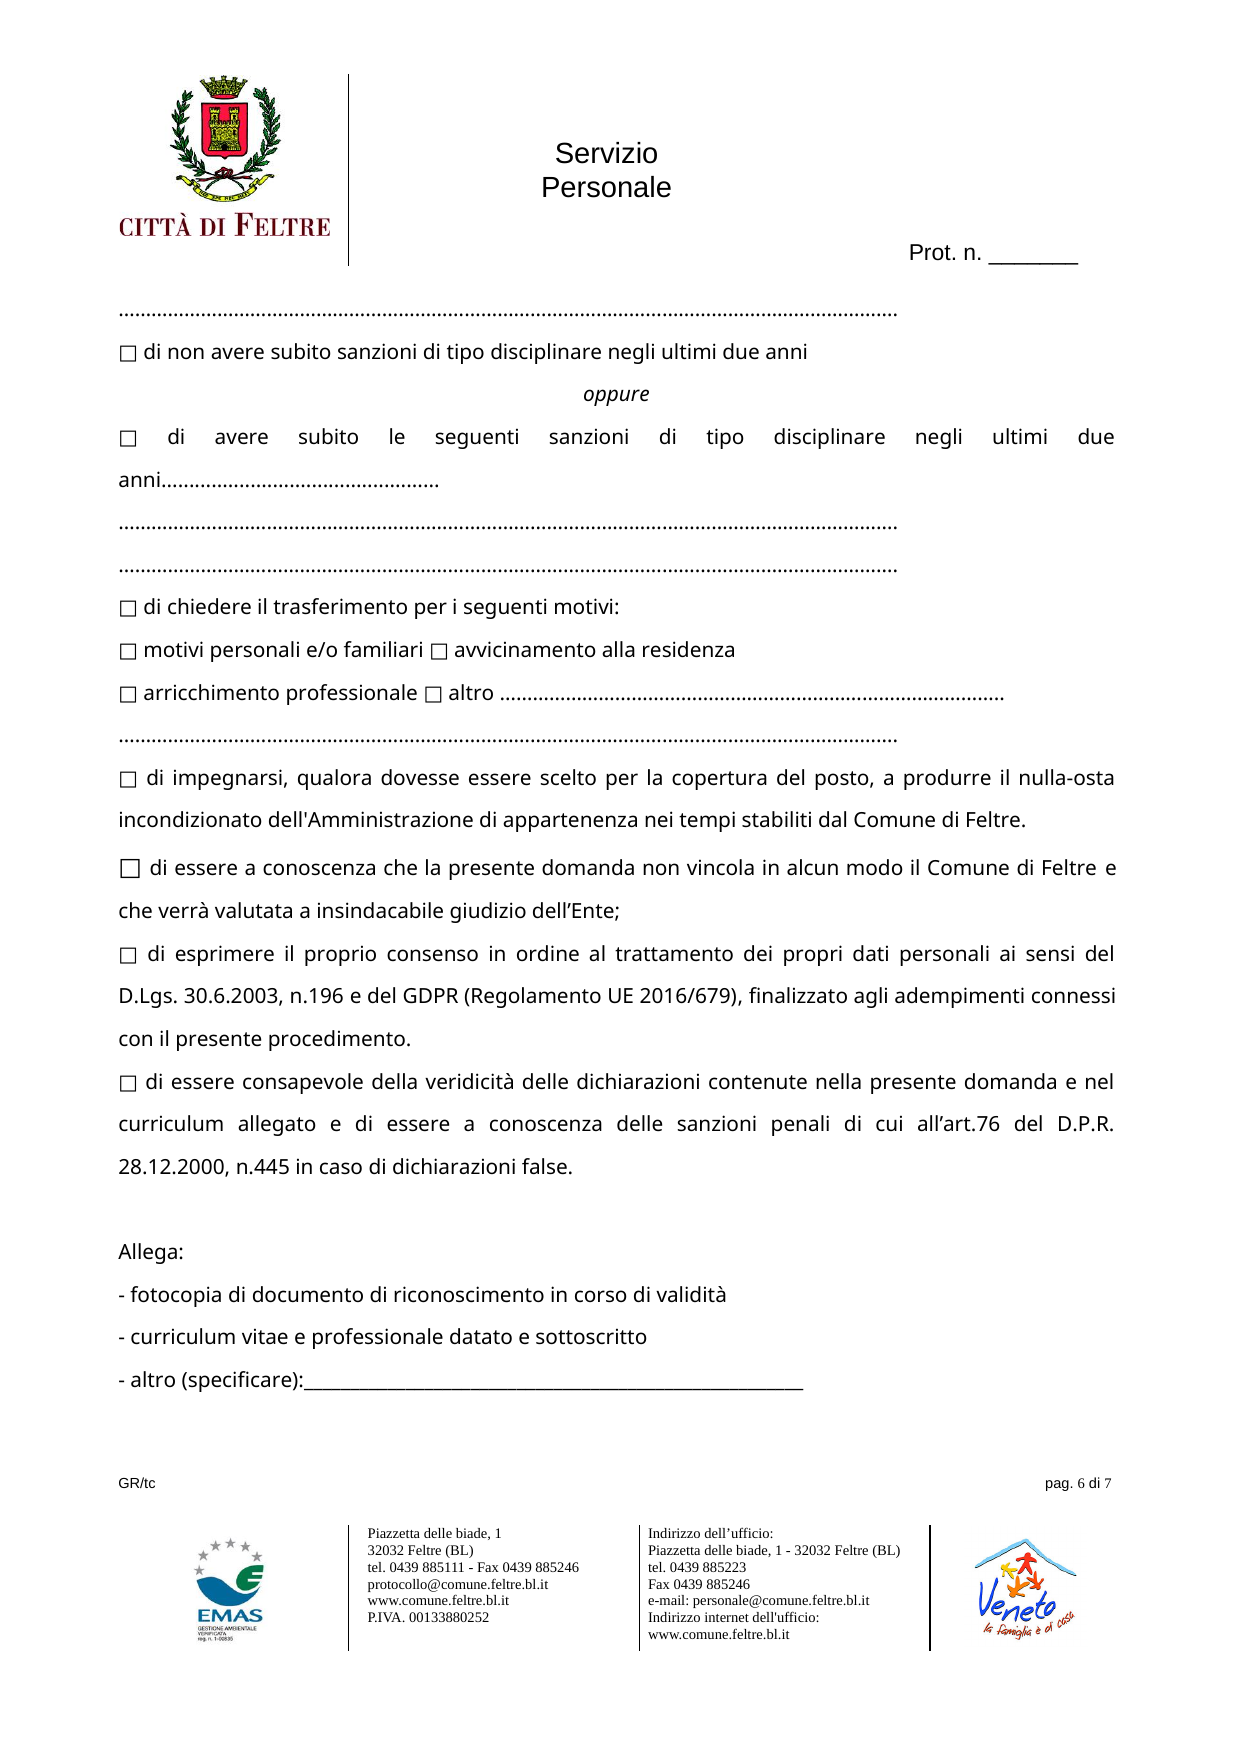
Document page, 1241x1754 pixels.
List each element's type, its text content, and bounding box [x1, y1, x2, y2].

text □ arricchimento professionale □ altro ……………………………………………………………………………….. [118, 678, 1117, 706]
text □ di esprimere il proprio consenso in ordine al trattamento dei propri dati personali ai sensi del D.Lgs. 30.6.2003, n.196 e del GDPR (Regolamento UE 2016/679), finalizzato agli adempimenti connessi con il presente procedimento. [118, 939, 1117, 1053]
text □ di chiedere il trasferimento per i seguenti motivi: [118, 592, 1117, 621]
text □ di avere subito le seguenti sanzioni di tipo disciplinare negli ultimi due anni.................................................. ……………………………………………………………………………………………………………………………. [118, 422, 1117, 536]
text □ di essere a conoscenza che la presente domanda non vincola in alcun modo il Comune di Feltre e che verrà valutata a insindacabile giudizio dell’Ente; [118, 848, 1117, 925]
picture [119, 75, 330, 236]
text ……………………………………………………………………………………………………………………………. [118, 550, 1117, 578]
picture [175, 1526, 300, 1650]
text - curriculum vitae e professionale datato e sottoscritto [118, 1322, 1122, 1351]
text □ di non avere subito sanzioni di tipo disciplinare negli ultimi due anni [118, 337, 1117, 365]
text Allega: [118, 1237, 1117, 1266]
picture [964, 1526, 1088, 1647]
text □ di impegnarsi, qualora dovesse essere scelto per la copertura del posto, a produrre il nulla-osta incondizionato dell'Amministrazione di appartenenza nei tempi stabiliti dal Comune di Feltre. [118, 763, 1117, 834]
text ……………………………………………………………………………………………………………………………. [118, 294, 1117, 323]
text □ motivi personali e/o familiari □ avvicinamento alla residenza [118, 635, 1117, 663]
text - fotocopia di documento di riconoscimento in corso di validità [118, 1280, 1122, 1308]
text oppure [118, 379, 1117, 408]
text - altro (specificare):______________________________________________________ [118, 1365, 1122, 1393]
text ……………………………………………………………………………………………………………………………. [118, 720, 1117, 749]
text □ di essere consapevole della veridicità delle dichiarazioni contenute nella presente domanda e nel curriculum allegato e di essere a conoscenza delle sanzioni penali di cui all’art.76 del D.P.R. 28.12.2000, n.445 in caso di dichiarazioni false. [118, 1067, 1117, 1180]
